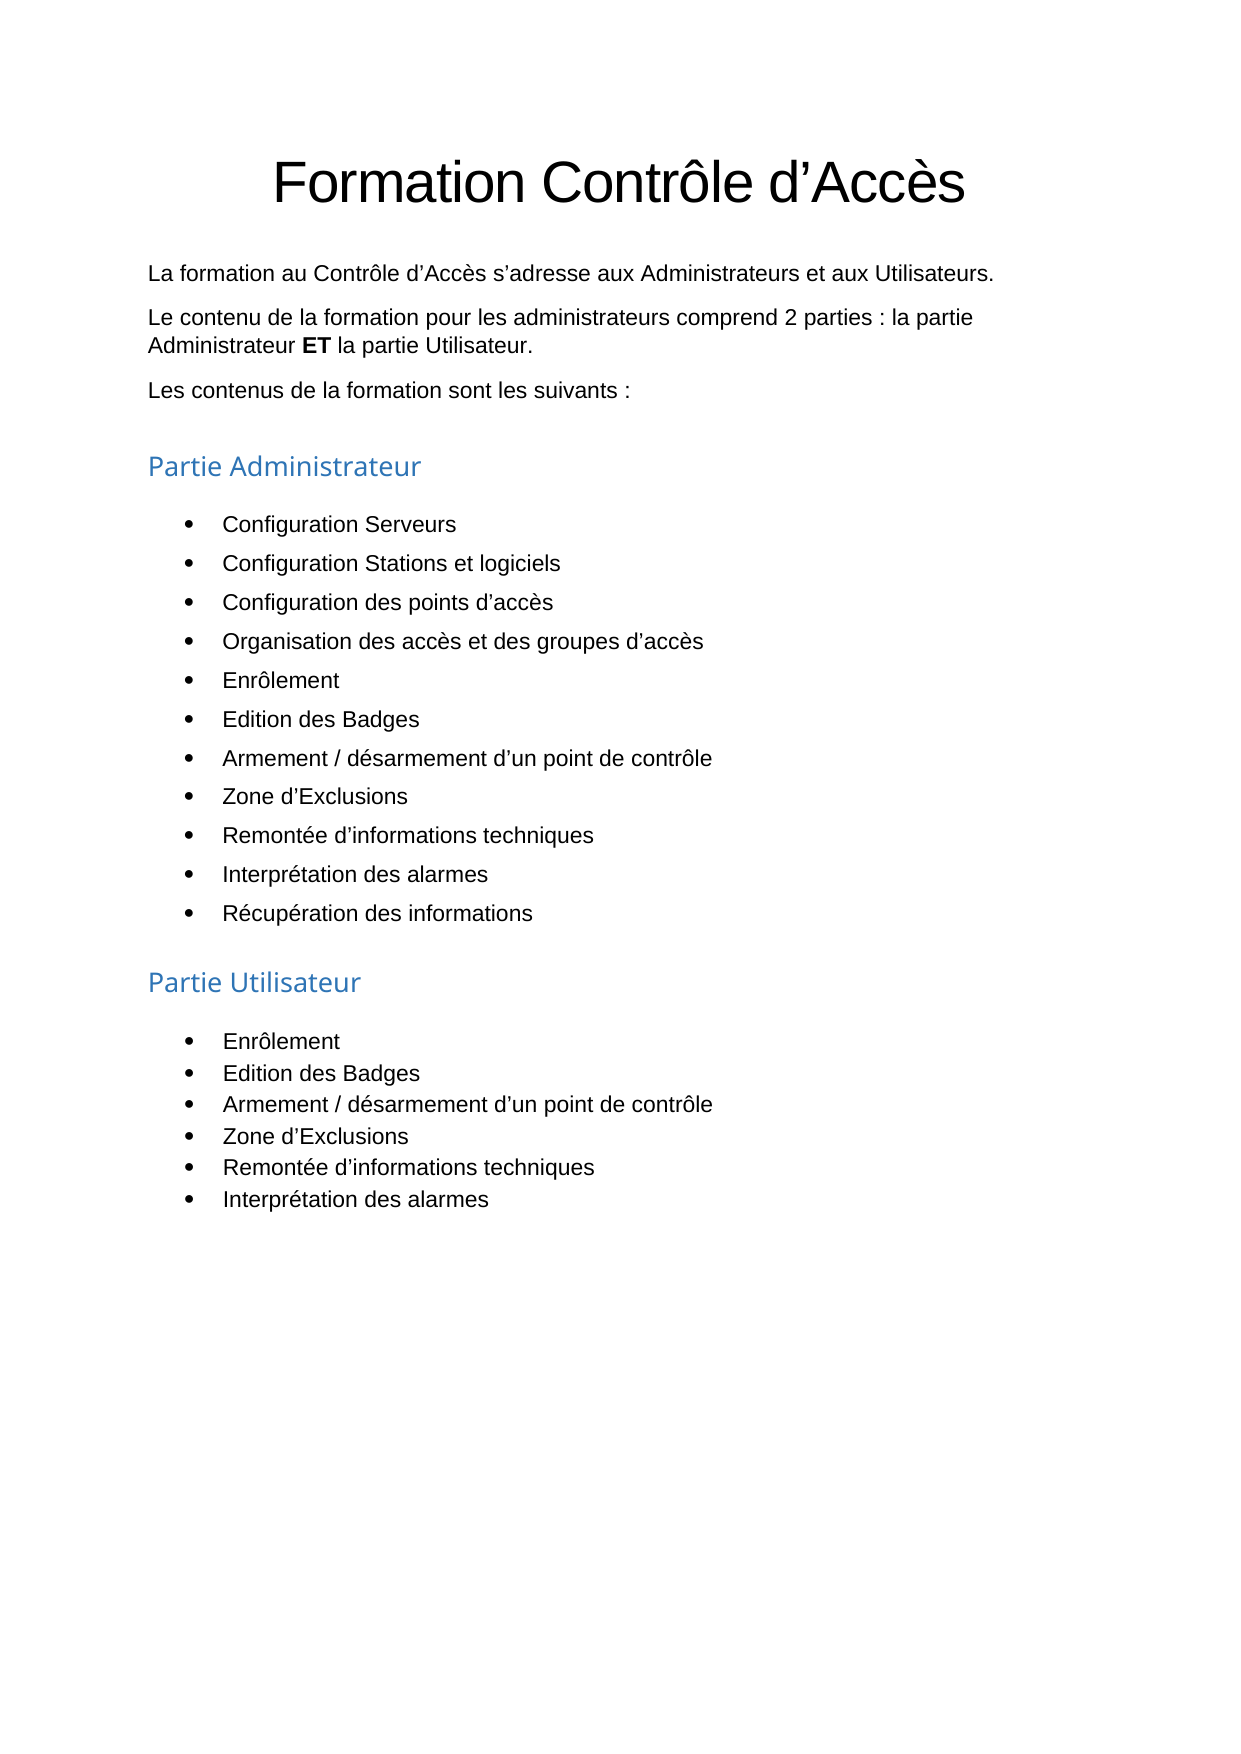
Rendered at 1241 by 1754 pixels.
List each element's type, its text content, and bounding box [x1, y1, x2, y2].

text Le contenu de la formation pour les administrateurs comprend 2 parties : la partie Administrateur ET la partie Utilisateur. [148, 304, 1093, 359]
list Interprétation des alarmes [185, 861, 1093, 887]
subtitle Partie Utilisateur [148, 964, 1093, 1001]
list Enrôlement [185, 667, 1093, 693]
list Interprétation des alarmes [185, 1186, 1093, 1212]
list Armement / désarmement d’un point de contrôle [185, 744, 1093, 771]
text La formation au Contrôle d’Accès s’adresse aux Administrateurs et aux Utilisateurs. [148, 259, 1093, 286]
list Zone d’Exclusions [185, 783, 1093, 810]
text Formation Contrôle d’Accès [148, 148, 1093, 215]
list Récupération des informations [185, 900, 1093, 926]
list Armement / désarmement d’un point de contrôle [185, 1091, 1093, 1118]
list Configuration Serveurs [185, 511, 1093, 538]
list Remontée d’informations techniques [185, 1154, 1093, 1181]
list Remontée d’informations techniques [185, 822, 1093, 848]
list Organisation des accès et des groupes d’accès [185, 628, 1093, 654]
list Configuration des points d’accès [185, 589, 1093, 615]
list Edition des Badges [185, 1060, 1093, 1086]
subtitle Partie Administrateur [148, 447, 1093, 484]
list Edition des Badges [185, 706, 1093, 732]
list Configuration Stations et logiciels [185, 550, 1093, 577]
text Les contenus de la formation sont les suivants : [148, 377, 1093, 403]
list Zone d’Exclusions [185, 1123, 1093, 1149]
list Enrôlement [185, 1028, 1093, 1054]
